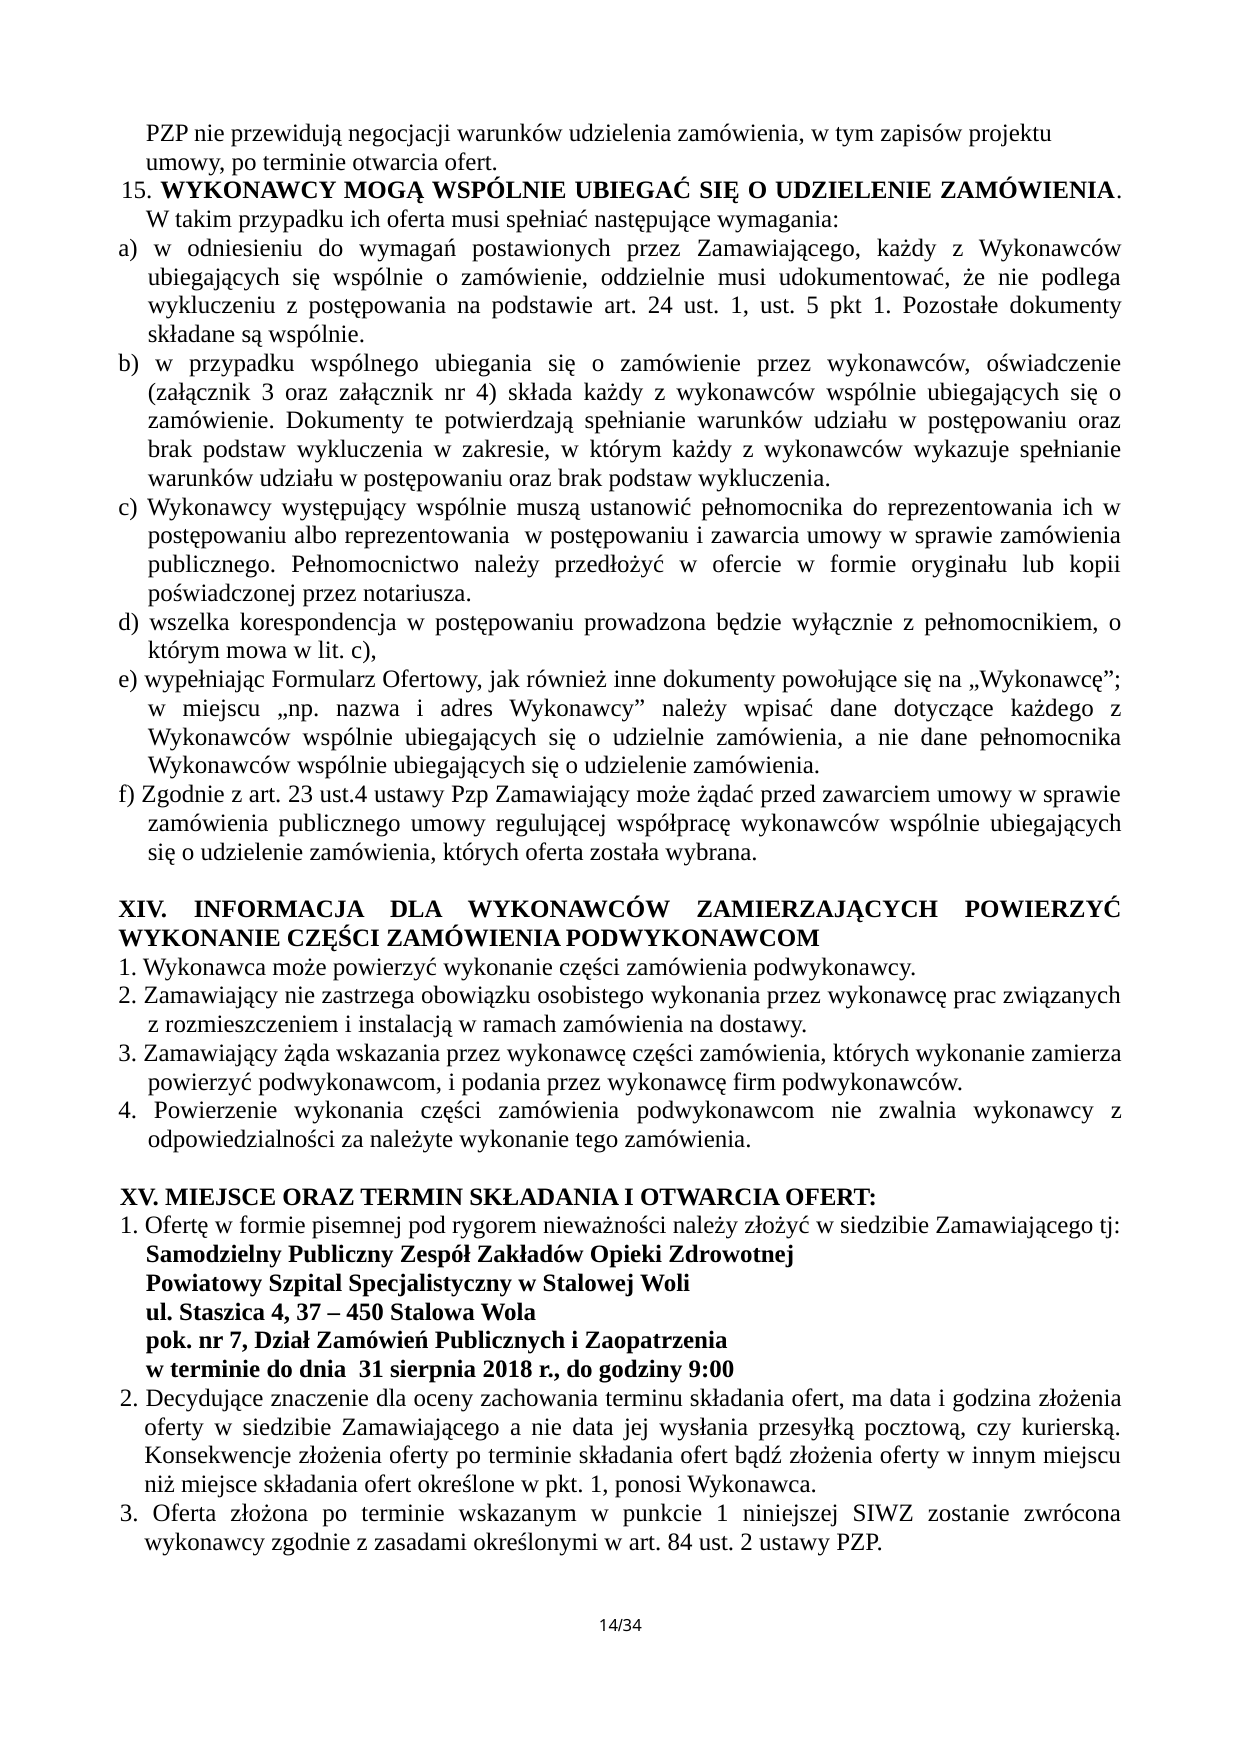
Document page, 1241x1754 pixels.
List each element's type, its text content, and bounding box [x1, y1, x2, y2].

text 2. Zamawiający nie zastrzega obowiązku osobistego wykonania przez wykonawcę prac związanych z rozmieszczeniem i instalacją w ramach zamówienia na dostawy. [118, 981, 1122, 1038]
text ul. Staszica 4, 37 – 450 Stalowa Wola [144, 1297, 1122, 1326]
text a) w odniesieniu do wymagań postawionych przez Zamawiającego, każdy z Wykonawców ubiegających się wspólnie o zamówienie, oddzielnie musi udokumentować, że nie podlega wykluczeniu z postępowania na podstawie art. 24 ust. 1, ust. 5 pkt 1. Pozostałe dokumenty składane są wspólnie. [118, 233, 1122, 348]
text 1. Wykonawca może powierzyć wykonanie części zamówienia podwykonawcy. [118, 952, 1122, 981]
text f) Zgodnie z art. 23 ust.4 ustawy Pzp Zamawiający może żądać przed zawarciem umowy w sprawie zamówienia publicznego umowy regulującej współpracę wykonawców wspólnie ubiegających się o udzielenie zamówienia, których oferta została wybrana. [118, 779, 1122, 866]
text w terminie do dnia 31 sierpnia 2018 r., do godziny 9:00 [144, 1354, 1122, 1383]
text Samodzielny Publiczny Zespół Zakładów Opieki Zdrowotnej [144, 1239, 1122, 1268]
text pok. nr 7, Dział Zamówień Publicznych i Zaopatrzenia [144, 1326, 1122, 1354]
text 3. Zamawiający żąda wskazania przez wykonawcę części zamówienia, których wykonanie zamierza powierzyć podwykonawcom, i podania przez wykonawcę firm podwykonawców. [118, 1038, 1122, 1096]
text b) w przypadku wspólnego ubiegania się o zamówienie przez wykonawców, oświadczenie (załącznik 3 oraz załącznik nr 4) składa każdy z wykonawców wspólnie ubiegających się o zamówienie. Dokumenty te potwierdzają spełnianie warunków udziału w postępowaniu oraz brak podstaw wykluczenia w zakresie, w którym każdy z wykonawców wykazuje spełnianie warunków udziału w postępowaniu oraz brak podstaw wykluczenia. [118, 348, 1122, 492]
subtitle XIV. INFORMACJA DLA WYKONAWCÓW ZAMIERZAJĄCYCH POWIERZYĆ WYKONANIE CZĘŚCI ZAMÓWIENIA PODWYKONAWCOM [118, 894, 1122, 952]
text 3. Oferta złożona po terminie wskazanym w punkcie 1 niniejszej SIWZ zostanie zwrócona wykonawcy zgodnie z zasadami określonymi w art. 84 ust. 2 ustawy PZP. [119, 1498, 1122, 1556]
text XV. MIEJSCE ORAZ TERMIN SKŁADANIA I OTWARCIA OFERT: [119, 1182, 1122, 1211]
list 4. Powierzenie wykonania części zamówienia podwykonawcom nie zwalnia wykonawcy z odpowiedzialności za należyte wykonanie tego zamówienia. [118, 1096, 1122, 1153]
text 2. Decydujące znaczenie dla oceny zachowania terminu składania ofert, ma data i godzina złożenia oferty w siedzibie Zamawiającego a nie data jej wysłania przesyłką pocztową, czy kurierską. Konsekwencje złożenia oferty po terminie składania ofert bądź złożenia oferty w innym miejscu niż miejsce składania ofert określone w pkt. 1, ponosi Wykonawca. [119, 1383, 1122, 1498]
text 15. WYKONAWCY MOGĄ WSPÓLNIE UBIEGAĆ SIĘ O UDZIELENIE ZAMÓWIENIA. W takim przypadku ich oferta musi spełniać następujące wymagania: [121, 176, 1122, 233]
text 1. Ofertę w formie pisemnej pod rygorem nieważności należy złożyć w siedzibie Zamawiającego tj: [119, 1211, 1122, 1239]
text d) wszelka korespondencja w postępowaniu prowadzona będzie wyłącznie z pełnomocnikiem, o którym mowa w lit. c), [118, 607, 1122, 664]
text Powiatowy Szpital Specjalistyczny w Stalowej Woli [144, 1268, 1122, 1297]
text e) wypełniając Formularz Ofertowy, jak również inne dokumenty powołujące się na „Wykonawcę”; w miejscu „np. nazwa i adres Wykonawcy” należy wpisać dane dotyczące każdego z Wykonawców wspólnie ubiegających się o udzielnie zamówienia, a nie dane pełnomocnika Wykonawców wspólnie ubiegających się o udzielenie zamówienia. [118, 664, 1122, 779]
text PZP nie przewidują negocjacji warunków udzielenia zamówienia, w tym zapisów projektu umowy, po terminie otwarcia ofert. [121, 118, 1122, 176]
text c) Wykonawcy występujący wspólnie muszą ustanowić pełnomocnika do reprezentowania ich w postępowaniu albo reprezentowania w postępowaniu i zawarcia umowy w sprawie zamówienia publicznego. Pełnomocnictwo należy przedłożyć w ofercie w formie oryginału lub kopii poświadczonej przez notariusza. [118, 492, 1122, 607]
